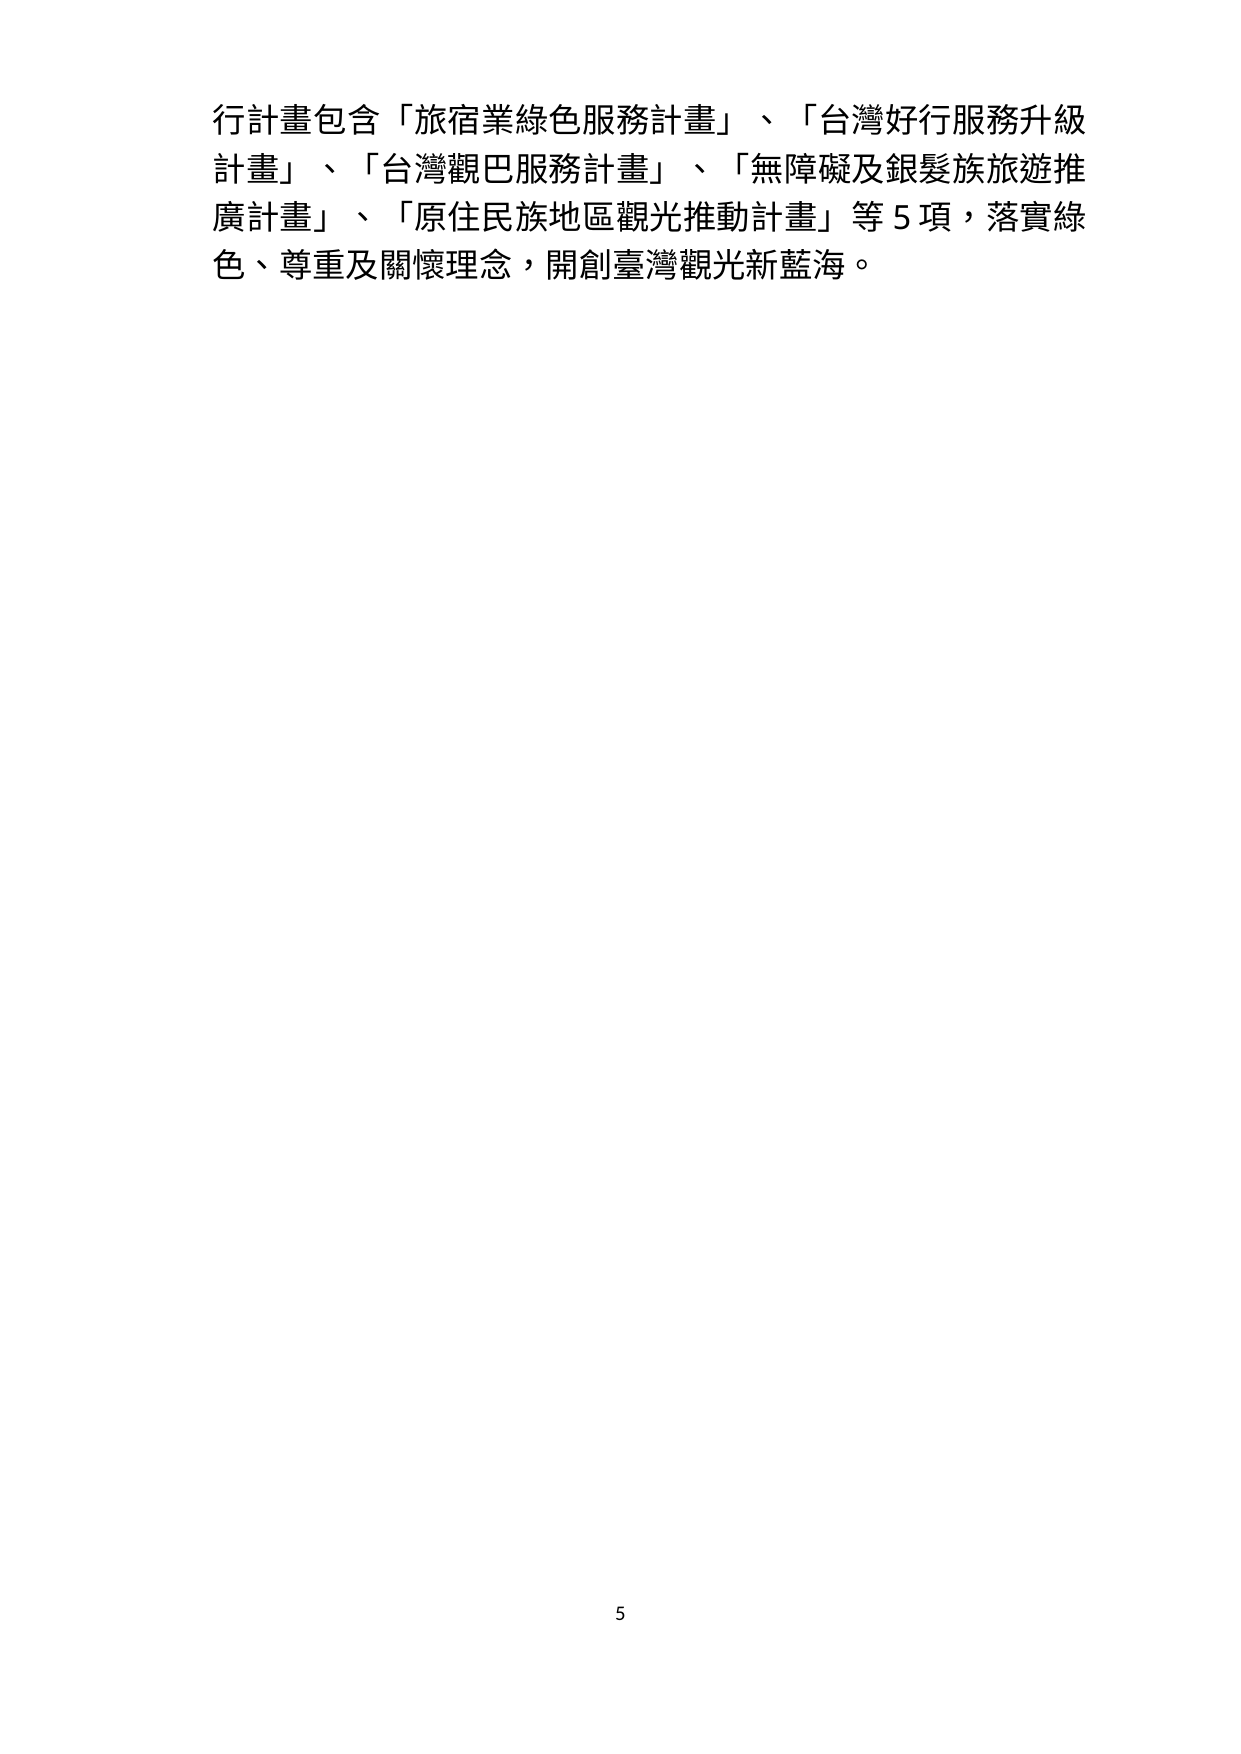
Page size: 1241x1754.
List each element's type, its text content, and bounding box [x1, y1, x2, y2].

text 行計畫包含「旅宿業綠色服務計畫」、「台灣好行服務升級計畫」、「台灣觀巴服務計畫」、「無障礙及銀髮族旅遊推廣計畫」、「原住民族地區觀光推動計畫」等5項，落實綠色、尊重及關懷理念，開創臺灣觀光新藍海。 [153, 94, 1087, 287]
